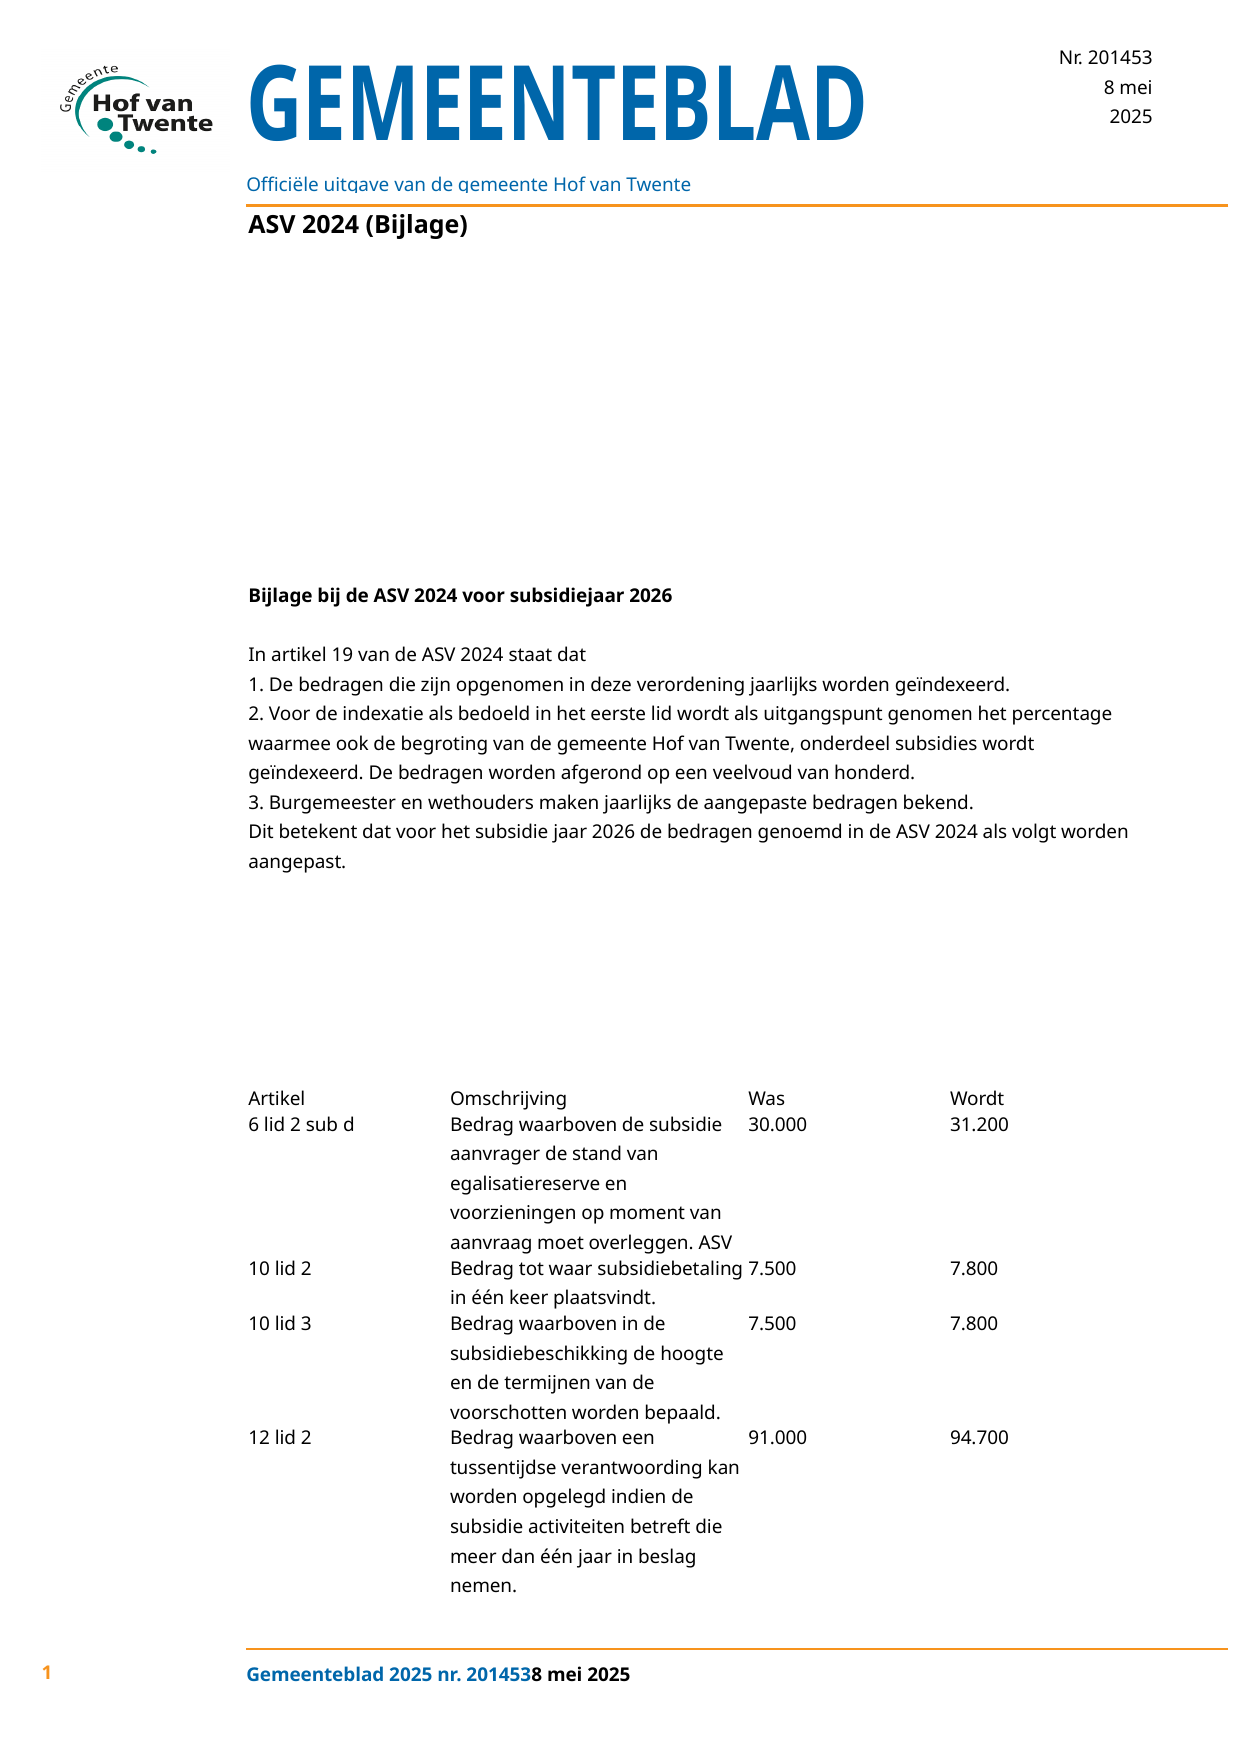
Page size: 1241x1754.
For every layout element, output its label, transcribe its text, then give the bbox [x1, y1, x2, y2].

table_header Artikel [248, 1085, 450, 1111]
text Bijlage bij de ASV 2024 voor subsidiejaar 2026 [248, 582, 1152, 608]
table_cell 10 lid 3 [248, 1310, 450, 1424]
table_header Omschrijving [450, 1085, 748, 1111]
table_cell 7.800 [950, 1310, 1152, 1424]
table_cell 12 lid 2 [248, 1425, 450, 1598]
table_cell Bedrag waarboven de subsidie aanvrager de stand van egalisatiereserve en voorzieningen op moment van aanvraag moet overleggen. ASV [450, 1111, 748, 1255]
table_cell 7.800 [950, 1255, 1152, 1310]
table_header Was [748, 1085, 950, 1111]
text 1. De bedragen die zijn opgenomen in deze verordening jaarlijks worden geïndexeerd. [248, 671, 1152, 696]
table_cell 94.700 [950, 1425, 1152, 1598]
table_cell Bedrag waarboven in de subsidiebeschikking de hoogte en de termijnen van de voorschotten worden bepaald. [450, 1310, 748, 1424]
table_cell 10 lid 2 [248, 1255, 450, 1310]
table_cell 6 lid 2 sub d [248, 1111, 450, 1255]
table_cell Bedrag tot waar subsidiebetaling in één keer plaatsvindt. [450, 1255, 748, 1310]
table_cell 91.000 [748, 1425, 950, 1598]
text Dit betekent dat voor het subsidie jaar 2026 de bedragen genoemd in de ASV 2024 als volgt worden aangepast. [248, 819, 1152, 874]
table_header Wordt [950, 1085, 1152, 1111]
table_cell 31.200 [950, 1111, 1152, 1255]
text ASV 2024 (Bijlage) [248, 207, 1152, 241]
picture [41, 47, 231, 172]
table_cell 7.500 [748, 1255, 950, 1310]
text In artikel 19 van de ASV 2024 staat dat [248, 641, 1152, 667]
text 2. Voor de indexatie als bedoeld in het eerste lid wordt als uitgangspunt genomen het percentage waarmee ook de begroting van de gemeente Hof van Twente, onderdeel subsidies wordt geïndexeerd. De bedragen worden afgerond op een veelvoud van honderd. [248, 700, 1152, 785]
table_cell 7.500 [748, 1310, 950, 1424]
table_cell 30.000 [748, 1111, 950, 1255]
table_cell Bedrag waarboven een tussentijdse verantwoording kan worden opgelegd indien de subsidie activiteiten betreft die meer dan één jaar in beslag nemen. [450, 1425, 748, 1598]
text 3. Burgemeester en wethouders maken jaarlijks de aangepaste bedragen bekend. [248, 789, 1152, 815]
